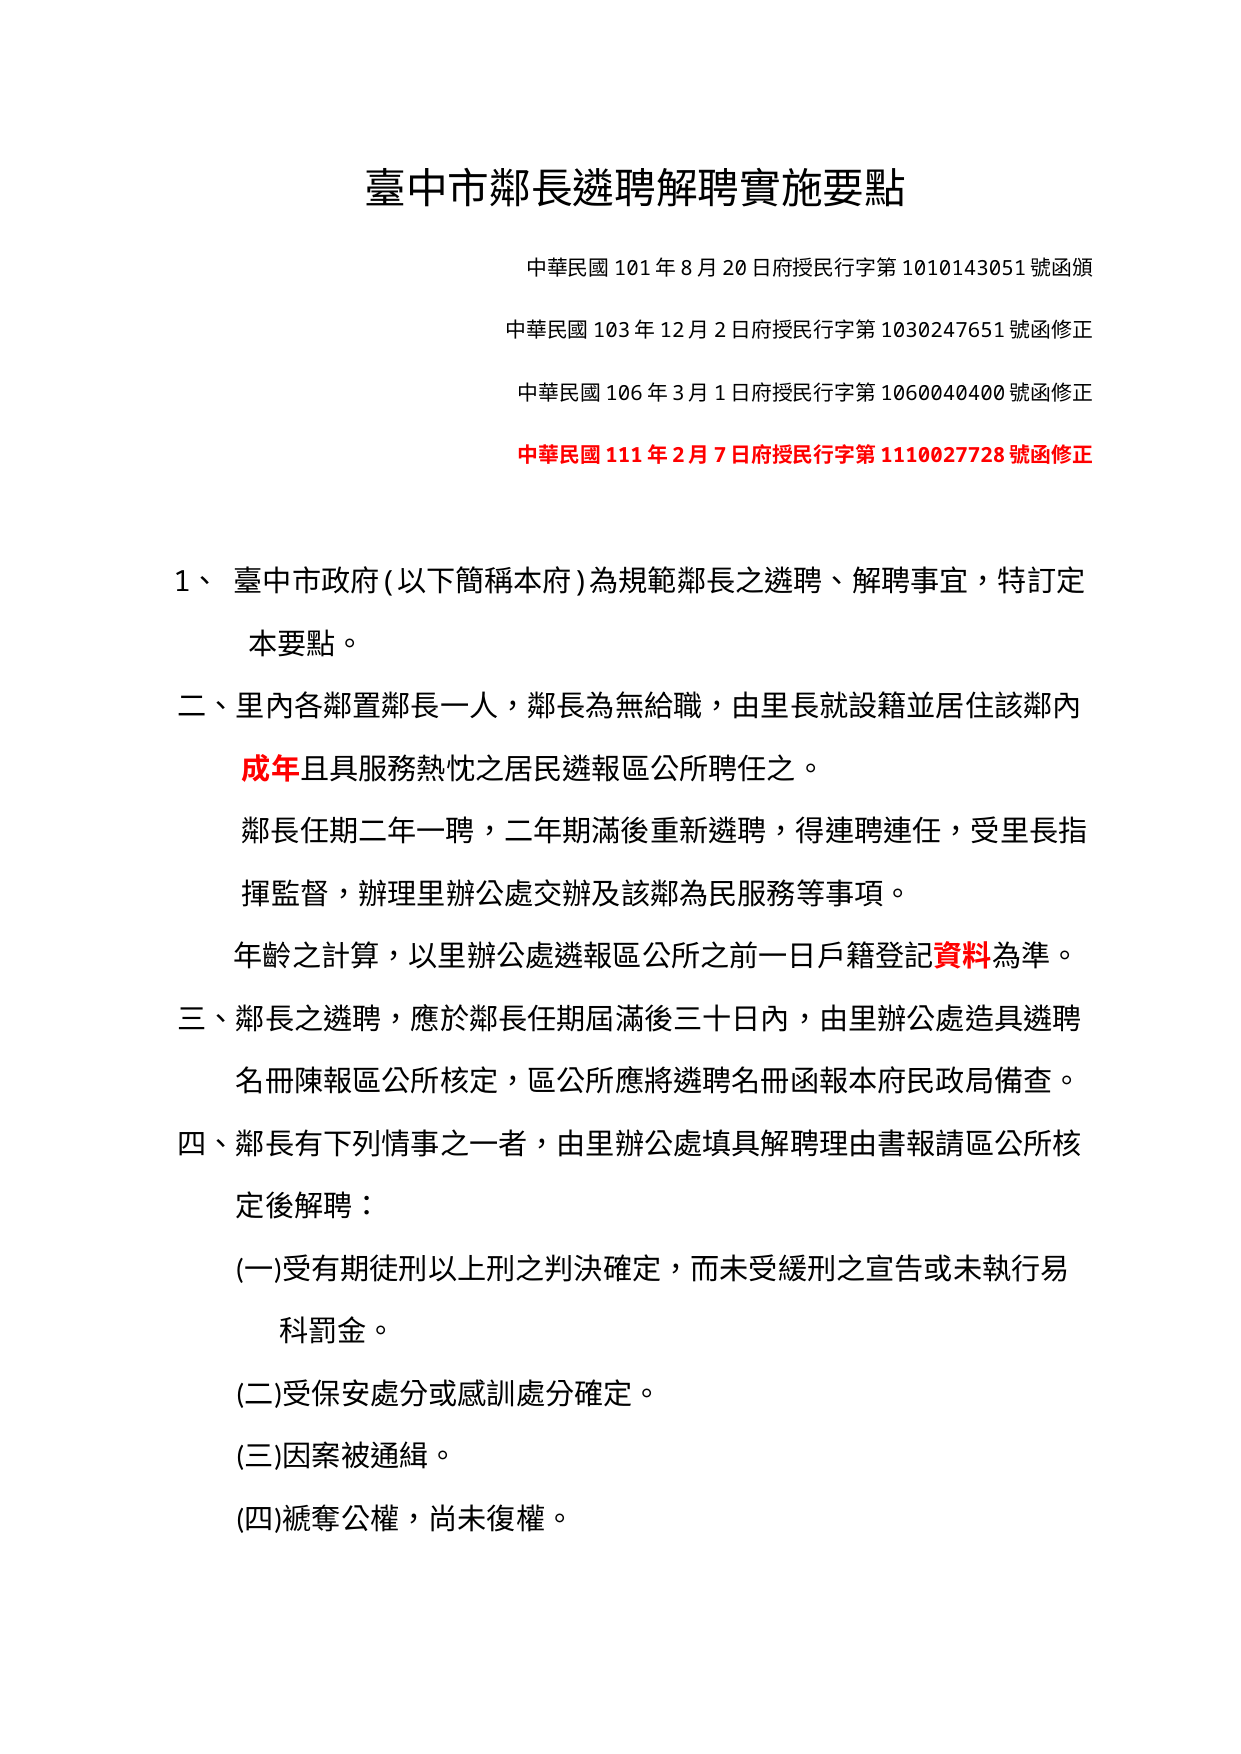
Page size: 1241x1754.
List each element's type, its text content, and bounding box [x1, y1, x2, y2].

text 四、鄰長有下列情事之一者，由里辦公處填具解聘理由書報請區公所核定後解聘： [177, 1100, 1092, 1225]
text (三)因案被通緝。 [177, 1412, 1092, 1475]
text 中華民國111年2月7日府授民行字第1110027728號函修正 [177, 412, 1092, 475]
text (二)受保安處分或感訓處分確定。 [177, 1350, 1092, 1412]
text 中華民國101年8月20日府授民行字第1010143051號函頒 [177, 225, 1092, 287]
text 二、里內各鄰置鄰長一人，鄰長為無給職，由里長就設籍並居住該鄰內成年且具服務熱忱之居民遴報區公所聘任之。 [177, 662, 1092, 787]
text (四)褫奪公權，尚未復權。 [177, 1475, 1092, 1537]
text (一)受有期徒刑以上刑之判決確定，而未受緩刑之宣告或未執行易科罰金。 [235, 1225, 1092, 1350]
text 臺中市鄰長遴聘解聘實施要點 [177, 143, 1092, 206]
text 年齡之計算，以里辦公處遴報區公所之前一日戶籍登記資料為準。 [233, 912, 1092, 975]
list 臺中市政府(以下簡稱本府)為規範鄰長之遴聘、解聘事宜，特訂定本要點。 [173, 537, 1092, 662]
text 三、鄰長之遴聘，應於鄰長任期屆滿後三十日內，由里辦公處造具遴聘名冊陳報區公所核定，區公所應將遴聘名冊函報本府民政局備查。 [177, 975, 1092, 1100]
text 中華民國103年12月2日府授民行字第1030247651號函修正 [177, 287, 1092, 350]
text 中華民國106年3月1日府授民行字第1060040400號函修正 [177, 350, 1092, 412]
text 鄰長任期二年一聘，二年期滿後重新遴聘，得連聘連任，受里長指揮監督，辦理里辦公處交辦及該鄰為民服務等事項。 [241, 787, 1092, 912]
